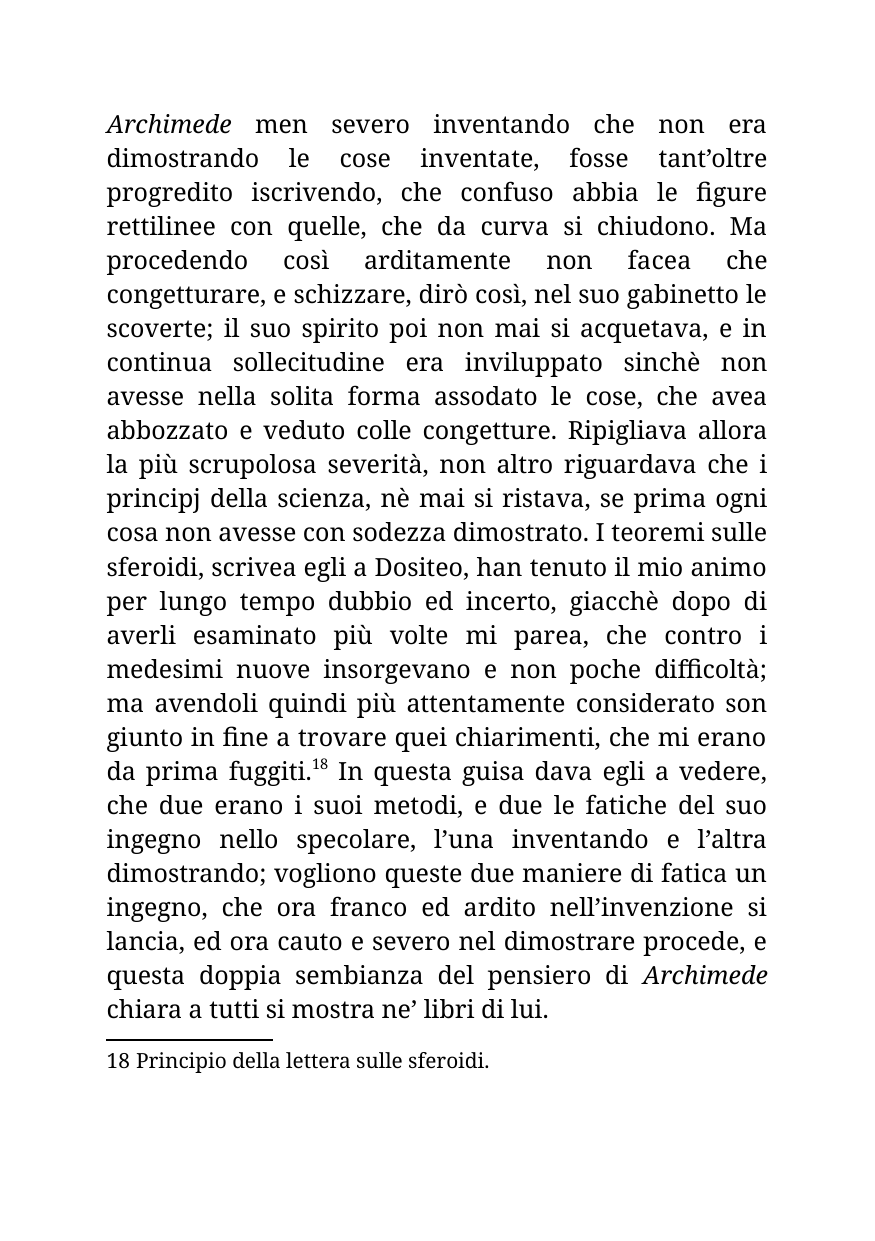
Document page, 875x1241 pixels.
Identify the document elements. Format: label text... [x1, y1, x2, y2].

text Archimede men severo inventando che non era dimostrando le cose inventate, fosse tant’oltre progredito iscrivendo, che confuso abbia le figure rettilinee con quelle, che da curva si chiudono. Ma procedendo così arditamente non facea che congetturare, e schizzare, dirò così, nel suo gabinetto le scoverte; il suo spirito poi non mai si acquetava, e in continua sollecitudine era inviluppato sinchè non avesse nella solita forma assodato le cose, che avea abbozzato e veduto colle congetture. Ripigliava allora la più scrupolosa severità, non altro riguardava che i principj della scienza, nè mai si ristava, se prima ogni cosa non avesse con sodezza dimostrato. I teoremi sulle sferoidi, scrivea egli a Dositeo, han tenuto il mio animo per lungo tempo dubbio ed incerto, giacchè dopo di averli esaminato più volte mi parea, che contro i medesimi nuove insorgevano e non poche difficoltà; ma avendoli quindi più attentamente considerato son giunto in fine a trovare quei chiarimenti, che mi erano da prima fuggiti. In questa guisa dava egli a vedere, che due erano i suoi metodi, e due le fatiche del suo ingegno nello specolare, l’una inventando e l’altra dimostrando; vogliono queste due maniere di fatica un ingegno, che ora franco ed ardito nell’invenzione si lancia, ed ora cauto e severo nel dimostrare procede, e questa doppia sembianza del pensiero di Archimede chiara a tutti si mostra ne’ libri di lui. [106, 106, 768, 1026]
text Principio della lettera sulle sferoidi. [106, 1046, 768, 1075]
